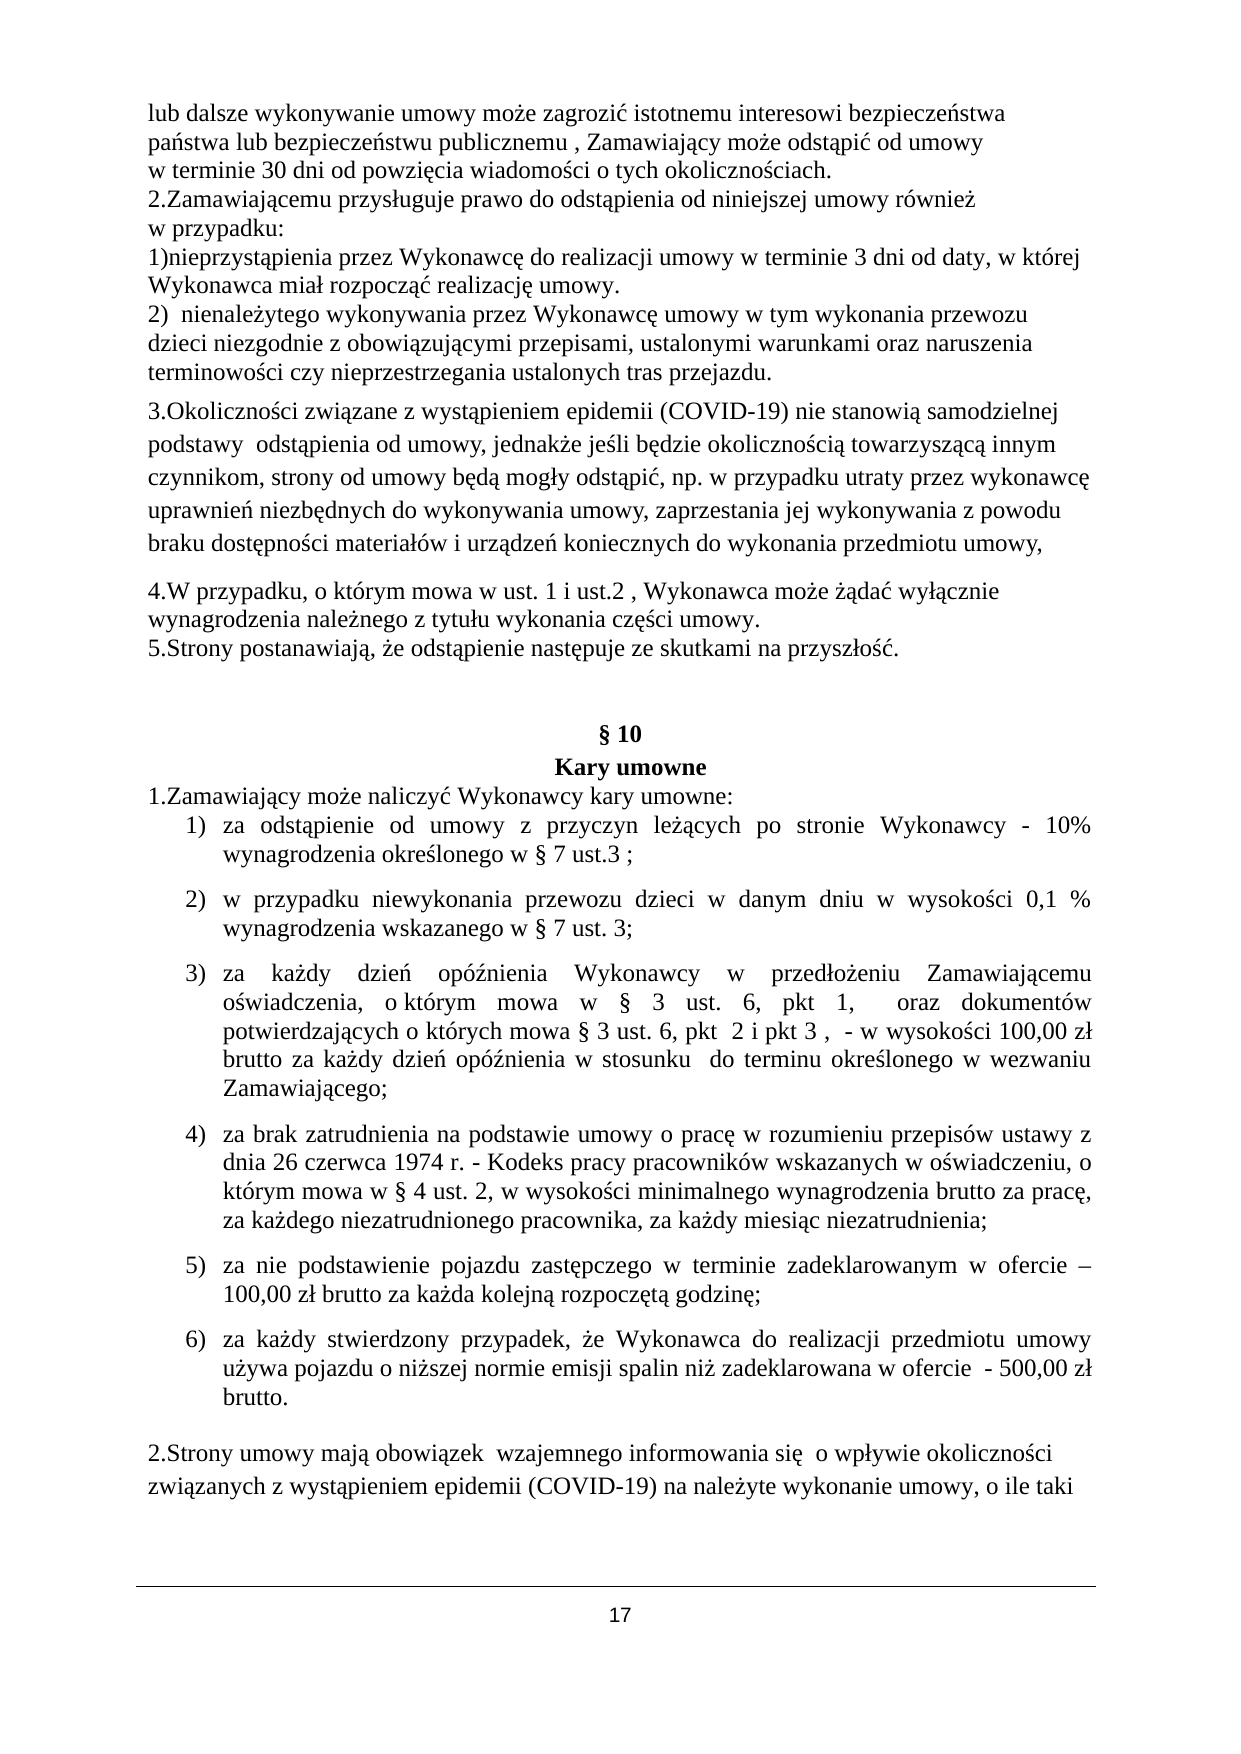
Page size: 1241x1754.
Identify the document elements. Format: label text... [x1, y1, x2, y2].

list w przypadku niewykonania przewozu dzieci w danym dniu w wysokości 0,1 % wynagrodzenia wskazanego w § 7 ust. 3; [185, 884, 1092, 942]
text 1.Zamawiający może naliczyć Wykonawcy kary umowne: [148, 781, 1092, 810]
text 2) nienależytego wykonywania przez Wykonawcę umowy w tym wykonania przewozu dzieci niezgodnie z obowiązującymi przepisami, ustalonymi warunkami oraz naruszenia terminowości czy nieprzestrzegania ustalonych tras przejazdu. [148, 299, 1092, 385]
list za brak zatrudnienia na podstawie umowy o pracę w rozumieniu przepisów ustawy z dnia 26 czerwca 1974 r. - Kodeks pracy pracowników wskazanych w oświadczeniu, o którym mowa w § 4 ust. 2, w wysokości minimalnego wynagrodzenia brutto za pracę, za każdego niezatrudnionego pracownika, za każdy miesiąc niezatrudnienia; [185, 1119, 1092, 1234]
text lub dalsze wykonywanie umowy może zagrozić istotnemu interesowi bezpieczeństwa państwa lub bezpieczeństwu publicznemu , Zamawiający może odstąpić od umowy [148, 98, 1092, 155]
text 3.Okoliczności związane z wystąpieniem epidemii (COVID-19) nie stanowią samodzielnej podstawy odstąpienia od umowy, jednakże jeśli będzie okolicznością towarzyszącą innym czynnikom, strony od umowy będą mogły odstąpić, np. w przypadku utraty przez wykonawcę uprawnień niezbędnych do wykonywania umowy, zaprzestania jej wykonywania z powodu braku dostępności materiałów i urządzeń koniecznych do wykonania przedmiotu umowy, [148, 396, 1092, 557]
text 4.W przypadku, o którym mowa w ust. 1 i ust.2 , Wykonawca może żądać wyłącznie wynagrodzenia należnego z tytułu wykonania części umowy. [148, 576, 1092, 633]
text w terminie 30 dni od powzięcia wiadomości o tych okolicznościach. [148, 155, 1092, 184]
text 1)nieprzystąpienia przez Wykonawcę do realizacji umowy w terminie 3 dni od daty, w której Wykonawca miał rozpocząć realizację umowy. [148, 242, 1092, 299]
list za każdy stwierdzony przypadek, że Wykonawca do realizacji przedmiotu umowy używa pojazdu o niższej normie emisji spalin niż zadeklarowana w ofercie - 500,00 zł brutto. [185, 1324, 1092, 1411]
list za odstąpienie od umowy z przyczyn leżących po stronie Wykonawcy - 10% wynagrodzenia określonego w § 7 ust.3 ; [185, 810, 1092, 867]
text 5.Strony postanawiają, że odstąpienie następuje ze skutkami na przyszłość. [148, 633, 1092, 662]
text 2.Strony umowy mają obowiązek wzajemnego informowania się o wpływie okoliczności związanych z wystąpieniem epidemii (COVID-19) na należyte wykonanie umowy, o ile taki [148, 1438, 1092, 1500]
text w przypadku: [148, 213, 1092, 242]
text Kary umowne [554, 752, 1092, 781]
list za każdy dzień opóźnienia Wykonawcy w przedłożeniu Zamawiającemu oświadczenia, o którym mowa w § 3 ust. 6, pkt 1, oraz dokumentów potwierdzających o których mowa § 3 ust. 6, pkt 2 i pkt 3 , - w wysokości 100,00 zł brutto za każdy dzień opóźnienia w stosunku do terminu określonego w wezwaniu Zamawiającego; [185, 958, 1092, 1102]
list za nie podstawienie pojazdu zastępczego w terminie zadeklarowanym w ofercie – 100,00 zł brutto za każda kolejną rozpoczętą godzinę; [185, 1250, 1092, 1308]
text 2.Zamawiającemu przysługuje prawo do odstąpienia od niniejszej umowy również [148, 184, 1092, 213]
text § 10 [598, 719, 1092, 748]
